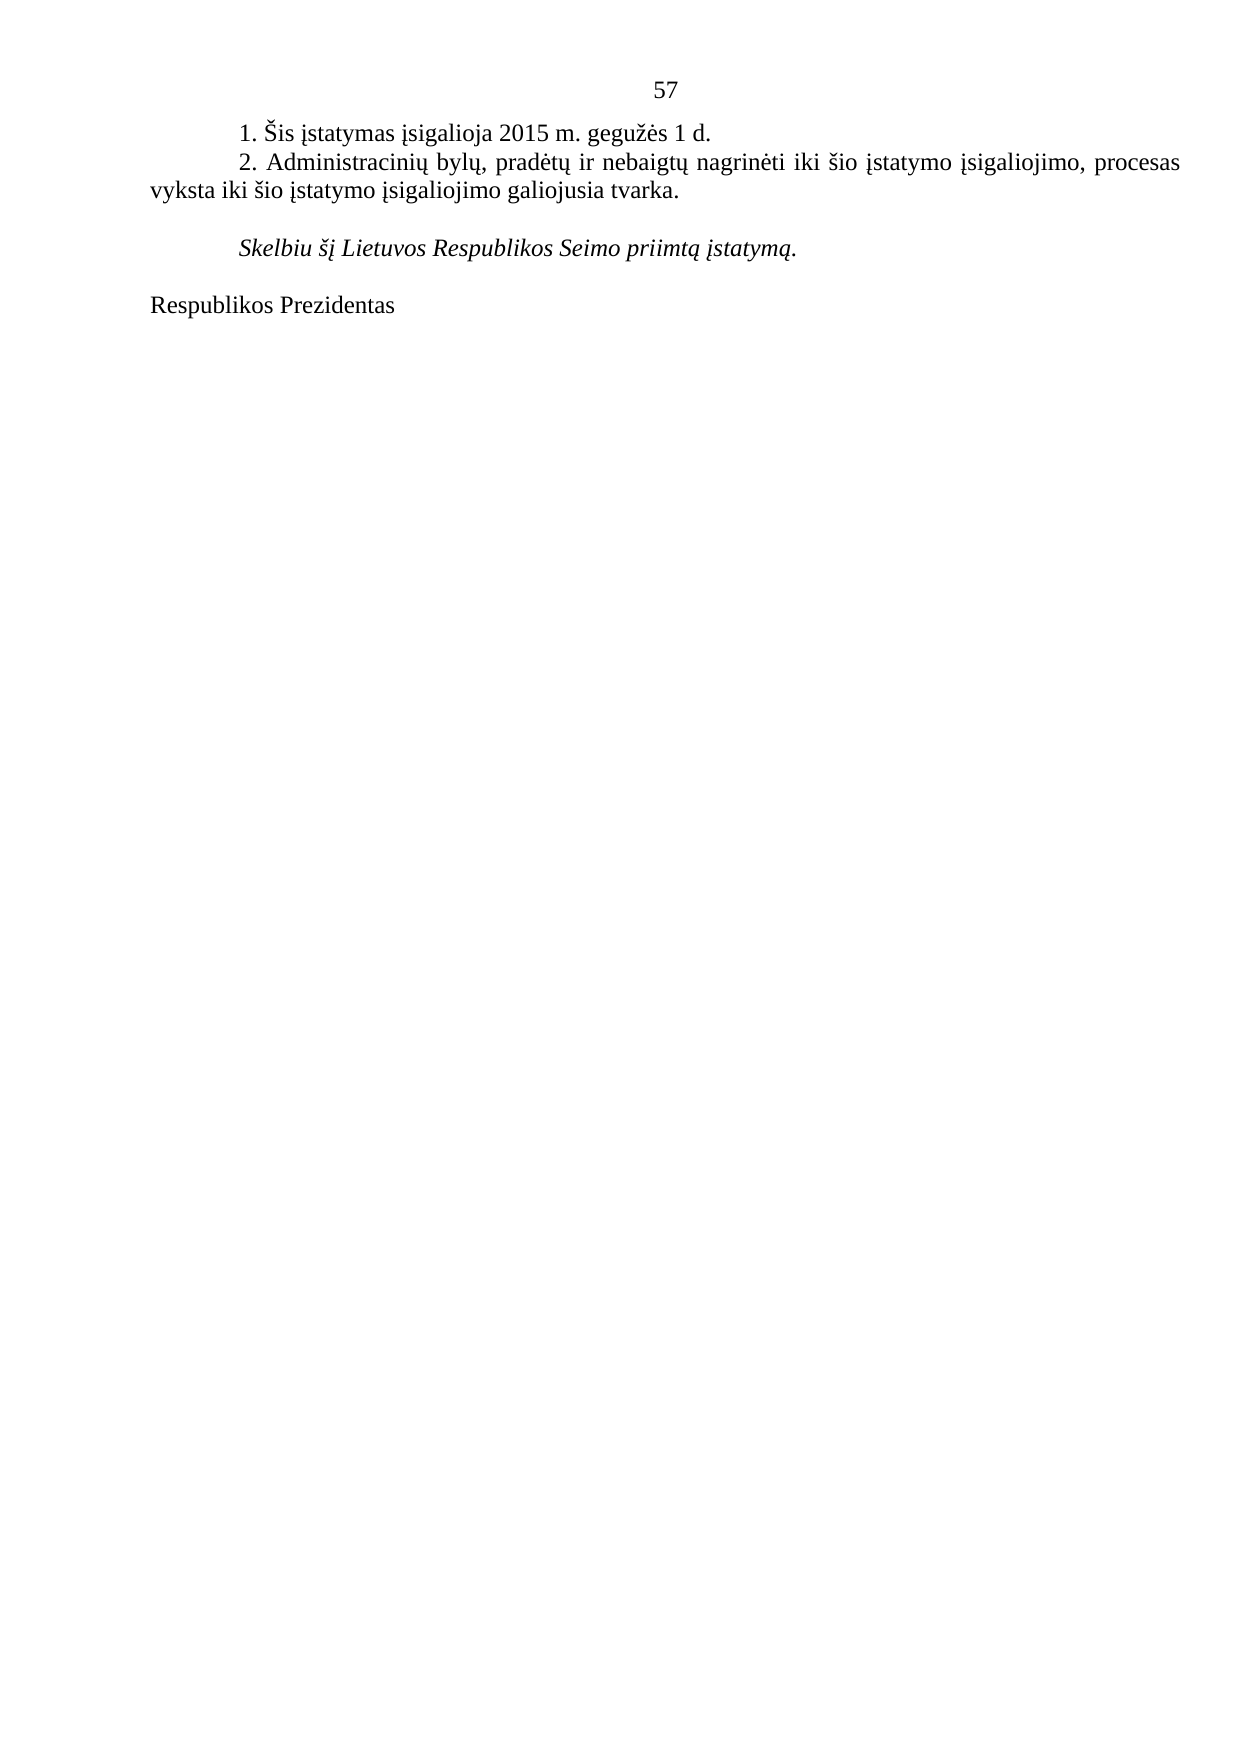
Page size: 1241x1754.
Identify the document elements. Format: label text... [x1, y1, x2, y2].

text 1. Šis įstatymas įsigalioja 2015 m. gegužės 1 d. [150, 118, 1181, 147]
text Skelbiu šį Lietuvos Respublikos Seimo priimtą įstatymą. [150, 233, 1181, 262]
text Respublikos Prezidentas [150, 291, 1181, 319]
text 2. Administracinių bylų, pradėtų ir nebaigtų nagrinėti iki šio įstatymo įsigaliojimo, procesas vyksta iki šio įstatymo įsigaliojimo galiojusia tvarka. [150, 147, 1181, 204]
